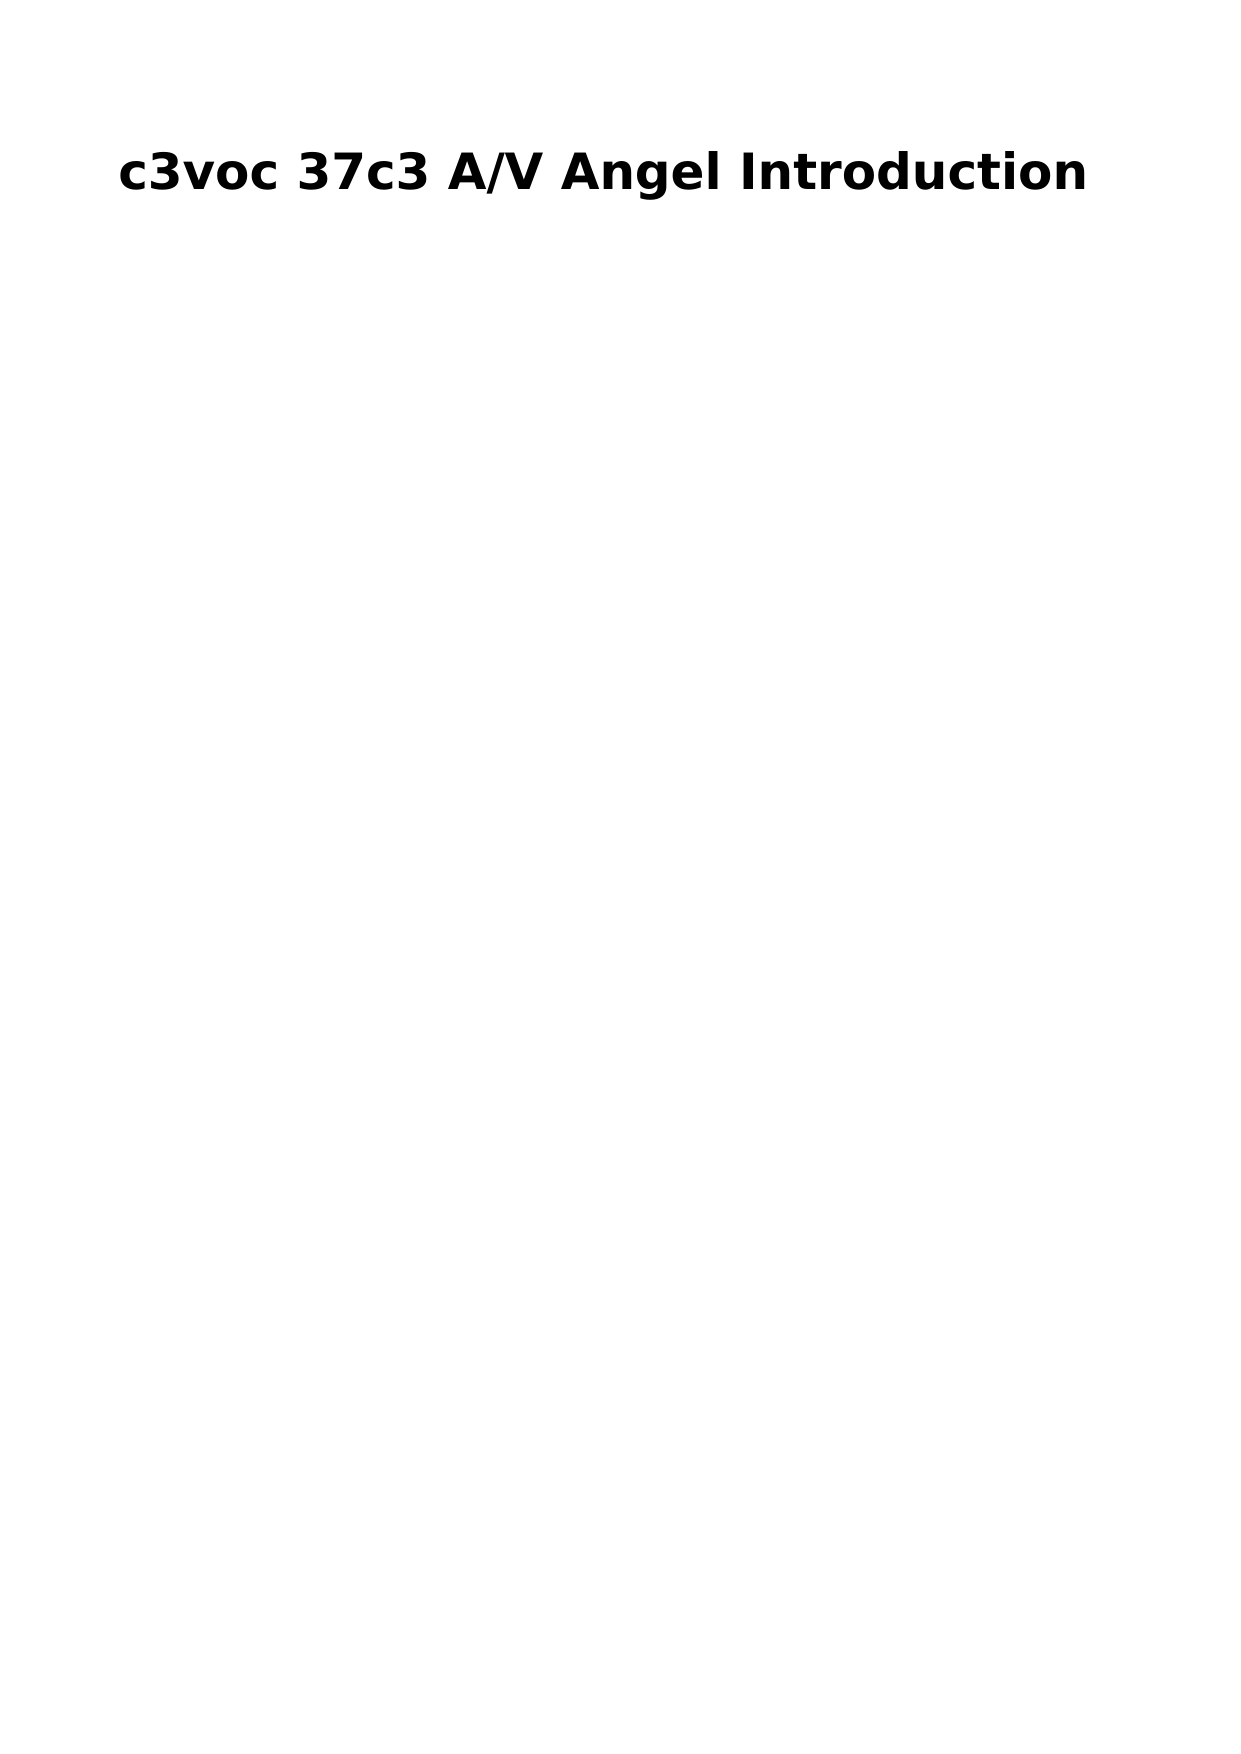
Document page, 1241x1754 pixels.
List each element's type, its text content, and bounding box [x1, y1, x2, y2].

subtitle c3voc 37c3 A/V Angel Introduction [118, 143, 1122, 201]
